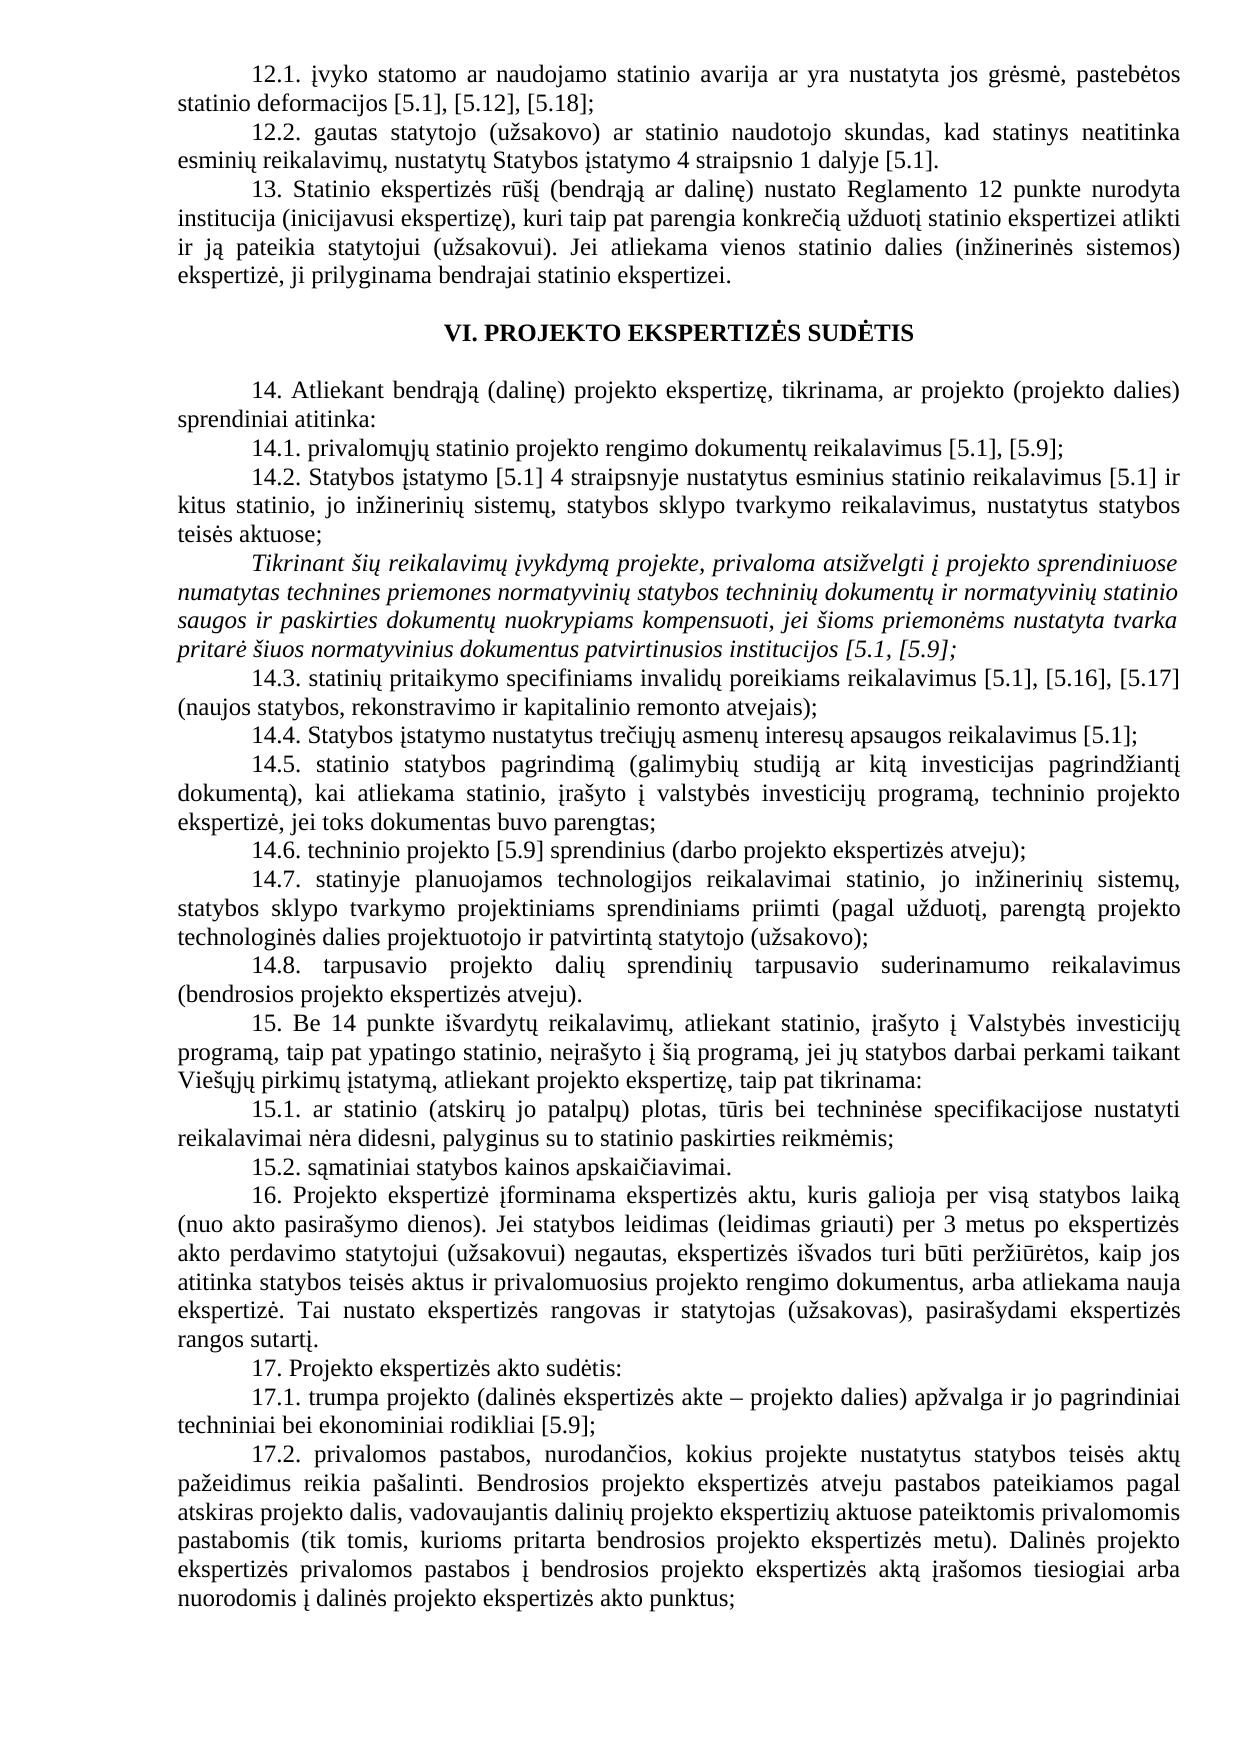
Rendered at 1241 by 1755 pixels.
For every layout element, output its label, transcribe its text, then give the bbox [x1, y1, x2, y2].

text 17. Projekto ekspertizės akto sudėtis: [177, 1353, 1181, 1382]
text 17.1. trumpa projekto (dalinės ekspertizės akte – projekto dalies) apžvalga ir jo pagrindiniai techniniai bei ekonominiai rodikliai [5.9]; [177, 1382, 1181, 1439]
text 14.2. Statybos įstatymo [5.1] 4 straipsnyje nustatytus esminius statinio reikalavimus [5.1] ir kitus statinio, jo inžinerinių sistemų, statybos sklypo tvarkymo reikalavimus, nustatytus statybos teisės aktuose; [177, 462, 1181, 548]
text 13. Statinio ekspertizės rūšį (bendrąją ar dalinę) nustato Reglamento 12 punkte nurodyta institucija (inicijavusi ekspertizę), kuri taip pat parengia konkrečią užduotį statinio ekspertizei atlikti ir ją pateikia statytojui (užsakovui). Jei atliekama vienos statinio dalies (inžinerinės sistemos) ekspertizė, ji prilyginama bendrajai statinio ekspertizei. [177, 174, 1181, 289]
text Tikrinant šių reikalavimų įvykdymą projekte, privaloma atsižvelgti į projekto sprendiniuose numatytas technines priemones normatyvinių statybos techninių dokumentų ir normatyvinių statinio saugos ir paskirties dokumentų nuokrypiams kompensuoti, jei šioms priemonėms nustatyta tvarka pritarė šiuos normatyvinius dokumentus patvirtinusios institucijos [5.1, [5.9]; [177, 548, 1181, 663]
text 14.3. statinių pritaikymo specifiniams invalidų poreikiams reikalavimus [5.1], [5.16], [5.17] (naujos statybos, rekonstravimo ir kapitalinio remonto atvejais); [177, 663, 1181, 720]
text 14.6. techninio projekto [5.9] sprendinius (darbo projekto ekspertizės atveju); [177, 835, 1181, 864]
text 17.2. privalomos pastabos, nurodančios, kokius projekte nustatytus statybos teisės aktų pažeidimus reikia pašalinti. Bendrosios projekto ekspertizės atveju pastabos pateikiamos pagal atskiras projekto dalis, vadovaujantis dalinių projekto ekspertizių aktuose pateiktomis privalomomis pastabomis (tik tomis, kurioms pritarta bendrosios projekto ekspertizės metu). Dalinės projekto ekspertizės privalomos pastabos į bendrosios projekto ekspertizės aktą įrašomos tiesiogiai arba nuorodomis į dalinės projekto ekspertizės akto punktus; [177, 1439, 1181, 1612]
text 14.4. Statybos įstatymo nustatytus trečiųjų asmenų interesų apsaugos reikalavimus [5.1]; [177, 720, 1181, 749]
text 14.8. tarpusavio projekto dalių sprendinių tarpusavio suderinamumo reikalavimus (bendrosios projekto ekspertizės atveju). [177, 950, 1181, 1008]
text 14.1. privalomųjų statinio projekto rengimo dokumentų reikalavimus [5.1], [5.9]; [177, 433, 1181, 462]
text 12.2. gautas statytojo (užsakovo) ar statinio naudotojo skundas, kad statinys neatitinka esminių reikalavimų, nustatytų Statybos įstatymo 4 straipsnio 1 dalyje [5.1]. [177, 117, 1181, 174]
text 15.1. ar statinio (atskirų jo patalpų) plotas, tūris bei techninėse specifikacijose nustatyti reikalavimai nėra didesni, palyginus su to statinio paskirties reikmėmis; [177, 1094, 1181, 1152]
text VI. PROJEKTO EKSPERTIZĖS SUDĖTIS [177, 318, 1181, 347]
text 16. Projekto ekspertizė įforminama ekspertizės aktu, kuris galioja per visą statybos laiką (nuo akto pasirašymo dienos). Jei statybos leidimas (leidimas griauti) per 3 metus po ekspertizės akto perdavimo statytojui (užsakovui) negautas, ekspertizės išvados turi būti peržiūrėtos, kaip jos atitinka statybos teisės aktus ir privalomuosius projekto rengimo dokumentus, arba atliekama nauja ekspertizė. Tai nustato ekspertizės rangovas ir statytojas (užsakovas), pasirašydami ekspertizės rangos sutartį. [177, 1180, 1181, 1353]
text 14.7. statinyje planuojamos technologijos reikalavimai statinio, jo inžinerinių sistemų, statybos sklypo tvarkymo projektiniams sprendiniams priimti (pagal užduotį, parengtą projekto technologinės dalies projektuotojo ir patvirtintą statytojo (užsakovo); [177, 864, 1181, 950]
text 15. Be 14 punkte išvardytų reikalavimų, atliekant statinio, įrašyto į Valstybės investicijų programą, taip pat ypatingo statinio, neįrašyto į šią programą, jei jų statybos darbai perkami taikant Viešųjų pirkimų įstatymą, atliekant projekto ekspertizę, taip pat tikrinama: [177, 1008, 1181, 1094]
text 15.2. sąmatiniai statybos kainos apskaičiavimai. [177, 1152, 1181, 1180]
text 14. Atliekant bendrąją (dalinę) projekto ekspertizę, tikrinama, ar projekto (projekto dalies) sprendiniai atitinka: [177, 375, 1181, 433]
text 12.1. įvyko statomo ar naudojamo statinio avarija ar yra nustatyta jos grėsmė, pastebėtos statinio deformacijos [5.1], [5.12], [5.18]; [177, 59, 1181, 117]
text 14.5. statinio statybos pagrindimą (galimybių studiją ar kitą investicijas pagrindžiantį dokumentą), kai atliekama statinio, įrašyto į valstybės investicijų programą, techninio projekto ekspertizė, jei toks dokumentas buvo parengtas; [177, 749, 1181, 835]
